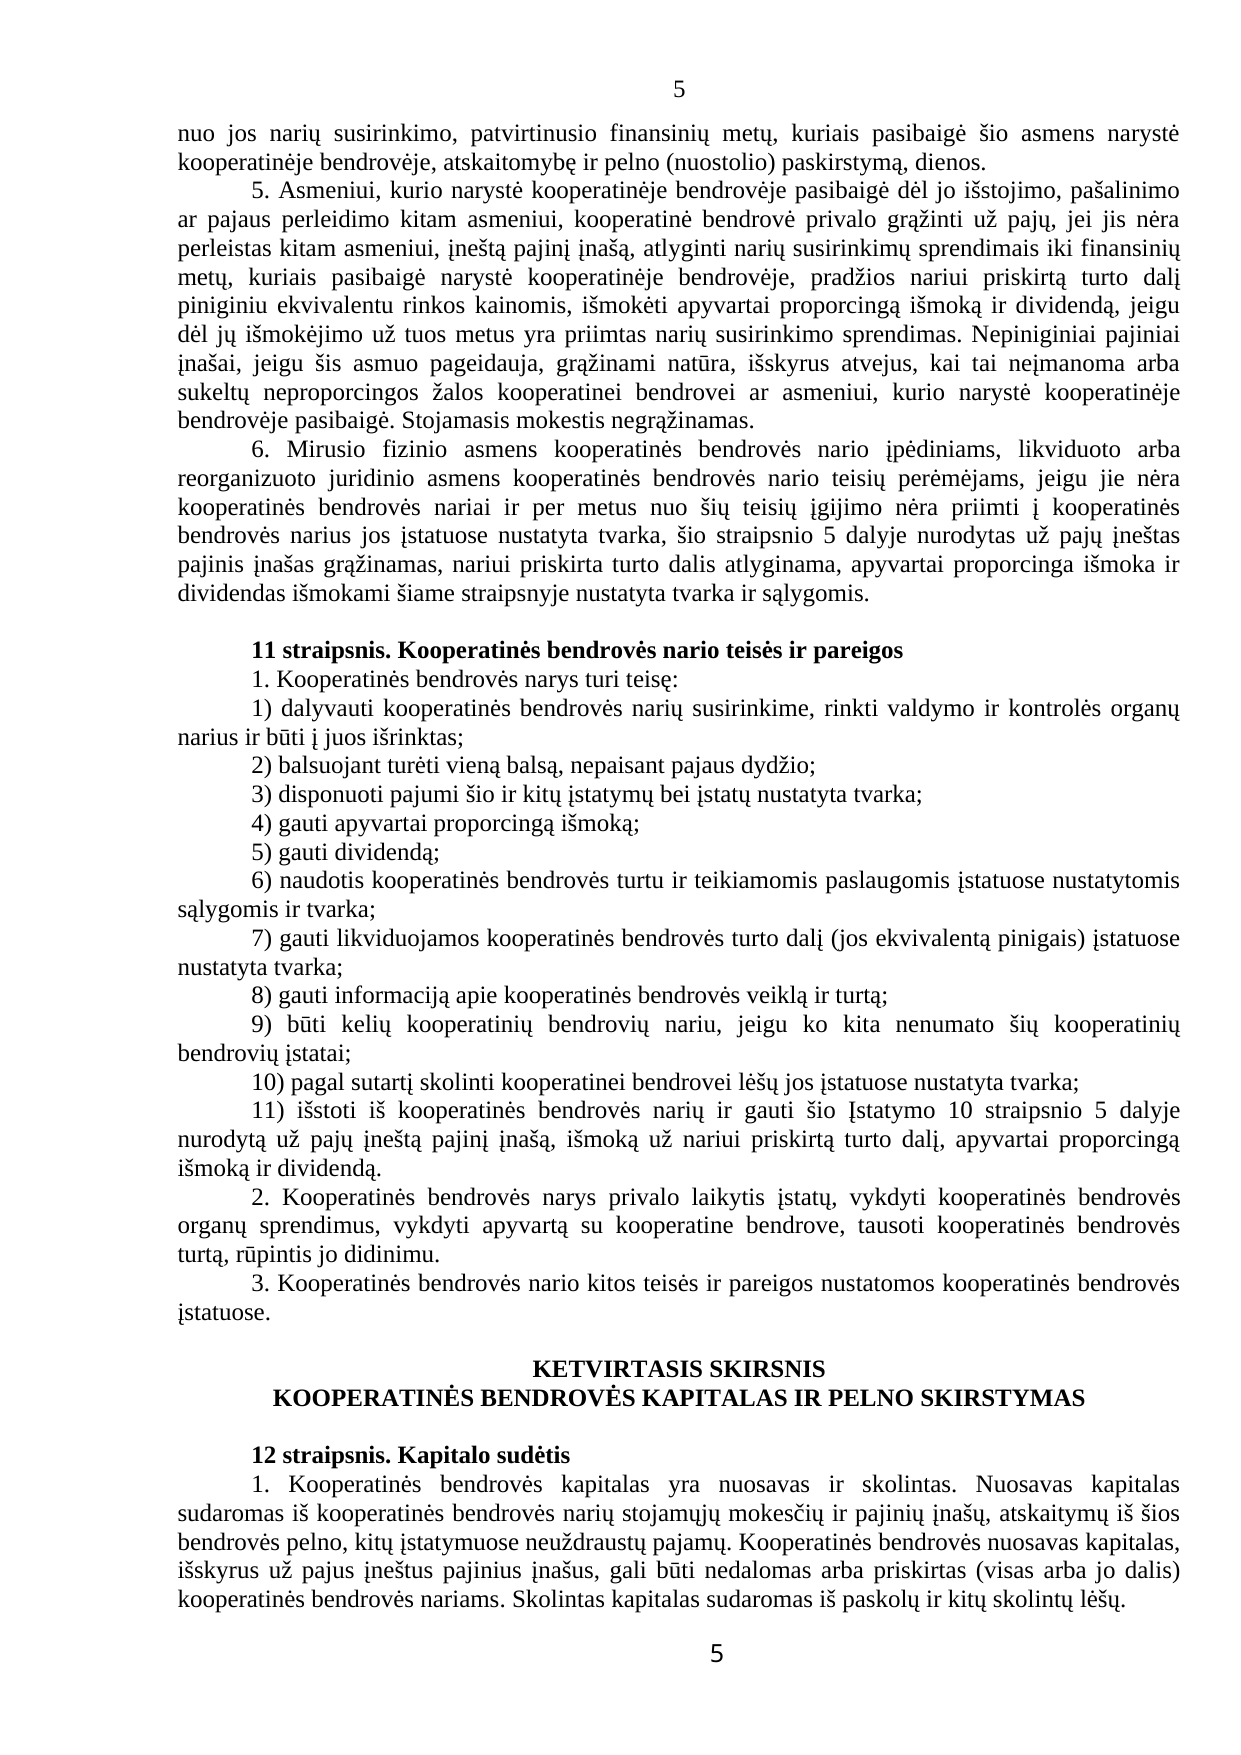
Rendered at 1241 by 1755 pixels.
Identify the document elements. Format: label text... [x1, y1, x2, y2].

text 7) gauti likviduojamos kooperatinės bendrovės turto dalį (jos ekvivalentą pinigais) įstatuose nustatyta tvarka; [177, 923, 1181, 981]
text 6. Mirusio fizinio asmens kooperatinės bendrovės nario įpėdiniams, likviduoto arba reorganizuoto juridinio asmens kooperatinės bendrovės nario teisių perėmėjams, jeigu jie nėra kooperatinės bendrovės nariai ir per metus nuo šių teisių įgijimo nėra priimti į kooperatinės bendrovės narius jos įstatuose nustatyta tvarka, šio straipsnio 5 dalyje nurodytas už pajų įneštas pajinis įnašas grąžinamas, nariui priskirta turto dalis atlyginama, apyvartai proporcinga išmoka ir dividendas išmokami šiame straipsnyje nustatyta tvarka ir sąlygomis. [177, 434, 1181, 607]
text KOOPERATINĖS BENDROVĖS KAPITALAS IR PELNO SKIRSTYMAS [177, 1383, 1181, 1412]
text nuo jos narių susirinkimo, patvirtinusio finansinių metų, kuriais pasibaigė šio asmens narystė kooperatinėje bendrovėje, atskaitomybę ir pelno (nuostolio) paskirstymą, dienos. [177, 118, 1181, 176]
text 10) pagal sutartį skolinti kooperatinei bendrovei lėšų jos įstatuose nustatyta tvarka; [177, 1067, 1181, 1096]
text KETVIRTASIS SKIRSNIS [177, 1354, 1181, 1383]
text 8) gauti informaciją apie kooperatinės bendrovės veiklą ir turtą; [177, 981, 1181, 1009]
text 4) gauti apyvartai proporcingą išmoką; [177, 808, 1181, 837]
text 2) balsuojant turėti vieną balsą, nepaisant pajaus dydžio; [177, 751, 1181, 779]
text 1. Kooperatinės bendrovės narys turi teisę: [177, 664, 1181, 693]
text 2. Kooperatinės bendrovės narys privalo laikytis įstatų, vykdyti kooperatinės bendrovės organų sprendimus, vykdyti apyvartą su kooperatine bendrove, tausoti kooperatinės bendrovės turtą, rūpintis jo didinimu. [177, 1182, 1181, 1268]
text 11 straipsnis. Kooperatinės bendrovės nario teisės ir pareigos [177, 636, 1181, 664]
text 3. Kooperatinės bendrovės nario kitos teisės ir pareigos nustatomos kooperatinės bendrovės įstatuose. [177, 1268, 1181, 1326]
text 9) būti kelių kooperatinių bendrovių nariu, jeigu ko kita nenumato šių kooperatinių bendrovių įstatai; [177, 1009, 1181, 1067]
text 11) išstoti iš kooperatinės bendrovės narių ir gauti šio Įstatymo 10 straipsnio 5 dalyje nurodytą už pajų įneštą pajinį įnašą, išmoką už nariui priskirtą turto dalį, apyvartai proporcingą išmoką ir dividendą. [177, 1096, 1181, 1182]
text 12 straipsnis. Kapitalo sudėtis [177, 1441, 1181, 1469]
text 1) dalyvauti kooperatinės bendrovės narių susirinkime, rinkti valdymo ir kontrolės organų narius ir būti į juos išrinktas; [177, 693, 1181, 751]
text 6) naudotis kooperatinės bendrovės turtu ir teikiamomis paslaugomis įstatuose nustatytomis sąlygomis ir tvarka; [177, 866, 1181, 923]
text 3) disponuoti pajumi šio ir kitų įstatymų bei įstatų nustatyta tvarka; [177, 779, 1181, 808]
text 1. Kooperatinės bendrovės kapitalas yra nuosavas ir skolintas. Nuosavas kapitalas sudaromas iš kooperatinės bendrovės narių stojamųjų mokesčių ir pajinių įnašų, atskaitymų iš šios bendrovės pelno, kitų įstatymuose neuždraustų pajamų. Kooperatinės bendrovės nuosavas kapitalas, išskyrus už pajus įneštus pajinius įnašus, gali būti nedalomas arba priskirtas (visas arba jo dalis) kooperatinės bendrovės nariams. Skolintas kapitalas sudaromas iš paskolų ir kitų skolintų lėšų. [177, 1469, 1181, 1613]
text 5. Asmeniui, kurio narystė kooperatinėje bendrovėje pasibaigė dėl jo išstojimo, pašalinimo ar pajaus perleidimo kitam asmeniui, kooperatinė bendrovė privalo grąžinti už pajų, jei jis nėra perleistas kitam asmeniui, įneštą pajinį įnašą, atlyginti narių susirinkimų sprendimais iki finansinių metų, kuriais pasibaigė narystė kooperatinėje bendrovėje, pradžios nariui priskirtą turto dalį piniginiu ekvivalentu rinkos kainomis, išmokėti apyvartai proporcingą išmoką ir dividendą, jeigu dėl jų išmokėjimo už tuos metus yra priimtas narių susirinkimo sprendimas. Nepiniginiai pajiniai įnašai, jeigu šis asmuo pageidauja, grąžinami natūra, išskyrus atvejus, kai tai neįmanoma arba sukeltų neproporcingos žalos kooperatinei bendrovei ar asmeniui, kurio narystė kooperatinėje bendrovėje pasibaigė. Stojamasis mokestis negrąžinamas. [177, 176, 1181, 434]
text 5) gauti dividendą; [177, 837, 1181, 866]
